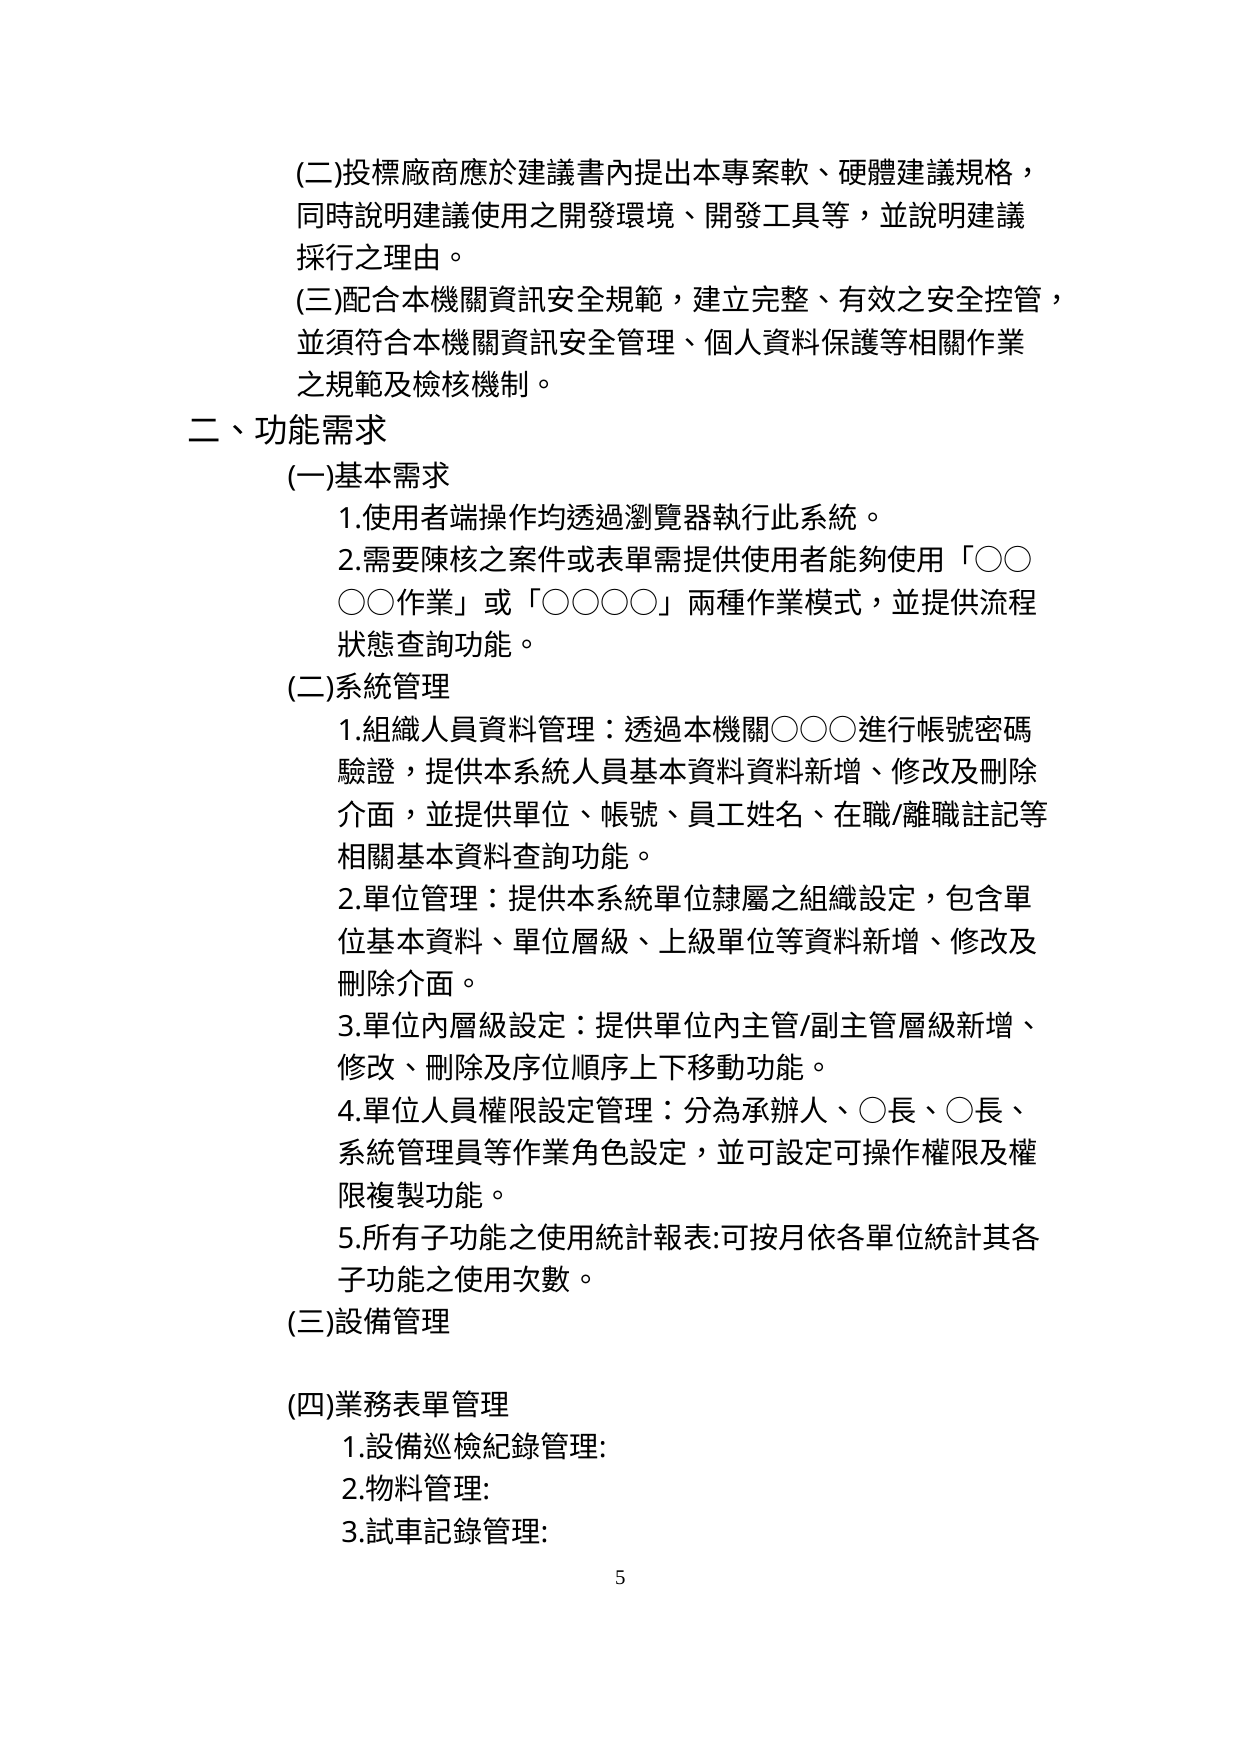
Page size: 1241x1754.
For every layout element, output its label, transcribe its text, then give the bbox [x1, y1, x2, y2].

list 2.需要陳核之案件或表單需提供使用者能夠使用「○○○○作業」或「○○○○」兩種作業模式，並提供流程狀態查詢功能。 [287, 537, 1053, 664]
list (三)配合本機關資訊安全規範，建立完整、有效之安全控管，並須符合本機關資訊安全管理、個人資料保護等相關作業之規範及檢核機制。 [237, 277, 1053, 404]
list 2.單位管理：提供本系統單位隸屬之組織設定，包含單位基本資料、單位層級、上級單位等資料新增、修改及刪除介面。 [287, 876, 1053, 1003]
list 3.單位內層級設定：提供單位內主管/副主管層級新增、修改、刪除及序位順序上下移動功能。 [287, 1003, 1053, 1087]
list 4.單位人員權限設定管理：分為承辦人、○長、○長、系統管理員等作業角色設定，並可設定可操作權限及權限複製功能。 [287, 1087, 1053, 1214]
list (四)業務表單管理 [237, 1381, 1053, 1423]
list 1.組織人員資料管理：透過本機關○○○進行帳號密碼驗證，提供本系統人員基本資料資料新增、修改及刪除介面，並提供單位、帳號、員工姓名、在職/離職註記等相關基本資料查詢功能。 [287, 706, 1053, 876]
list (三)設備管理 [237, 1299, 1053, 1341]
list (二)系統管理 [237, 664, 1053, 706]
list 5.所有子功能之使用統計報表:可按月依各單位統計其各子功能之使用次數。 [287, 1214, 1053, 1299]
subtitle 二、功能需求 [187, 404, 1053, 452]
list (二)投標廠商應於建議書內提出本專案軟、硬體建議規格，同時說明建議使用之開發環境、開發工具等，並說明建議採行之理由。 [237, 150, 1053, 277]
list 3.試車記錄管理: [291, 1508, 1053, 1551]
list 1.使用者端操作均透過瀏覽器執行此系統。 [287, 494, 1053, 537]
list 1.設備巡檢紀錄管理: [291, 1423, 1053, 1466]
list 2.物料管理: [291, 1466, 1053, 1508]
list (一)基本需求 [237, 452, 1053, 494]
